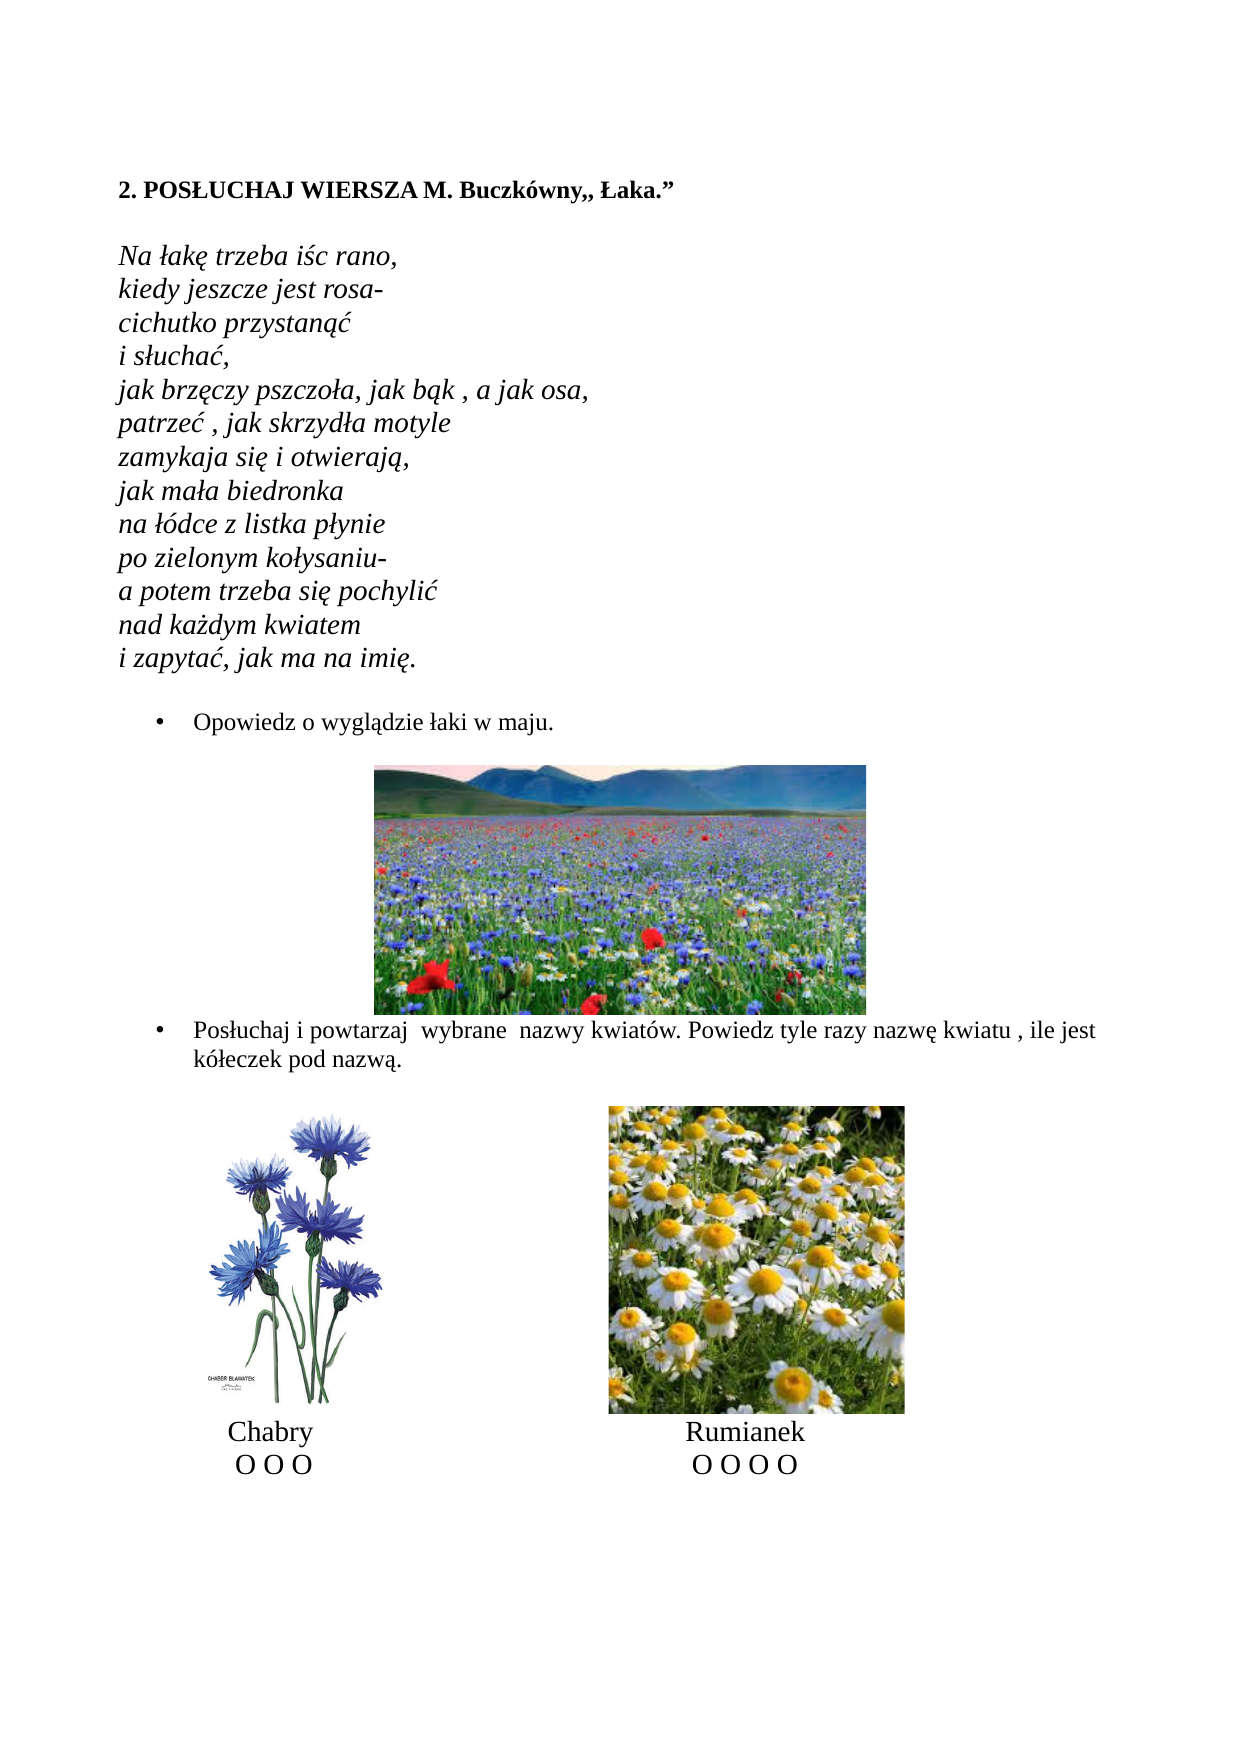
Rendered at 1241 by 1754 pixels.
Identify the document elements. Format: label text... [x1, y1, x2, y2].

text na łódce z listka płynie [118, 506, 1122, 540]
text po zielonym kołysaniu- [118, 540, 1122, 573]
text jak brzęczy pszczoła, jak bąk , a jak osa, [118, 372, 1122, 406]
picture [374, 765, 867, 1015]
picture [608, 1106, 905, 1414]
text O O O O O O O [118, 1447, 1122, 1481]
text jak mała biedronka [118, 473, 1122, 506]
text nad każdym kwiatem [118, 607, 1122, 640]
text kiedy jeszcze jest rosa- [118, 271, 1122, 305]
text cichutko przystanąć [118, 305, 1122, 338]
text i zapytać, jak ma na imię. [118, 640, 1122, 674]
picture [177, 1106, 418, 1412]
text 2. POSŁUCHAJ WIERSZA M. Buczkówny,, Łaka.” [118, 176, 1122, 204]
text zamykaja się i otwierają, [118, 439, 1122, 473]
text i słuchać, [118, 338, 1122, 372]
list kółeczek pod nazwą. [156, 1044, 1122, 1072]
list Posłuchaj i powtarzaj wybrane nazwy kwiatów. Powiedz tyle razy nazwę kwiatu , ile jest [156, 765, 1122, 1044]
text Chabry Rumianek [118, 1106, 1122, 1447]
text Na łakę trzeba iśc rano, [118, 238, 1122, 271]
text patrzeć , jak skrzydła motyle [118, 406, 1122, 439]
text a potem trzeba się pochylić [118, 573, 1122, 607]
list Opowiedz o wyglądzie łaki w maju. [156, 707, 1122, 736]
